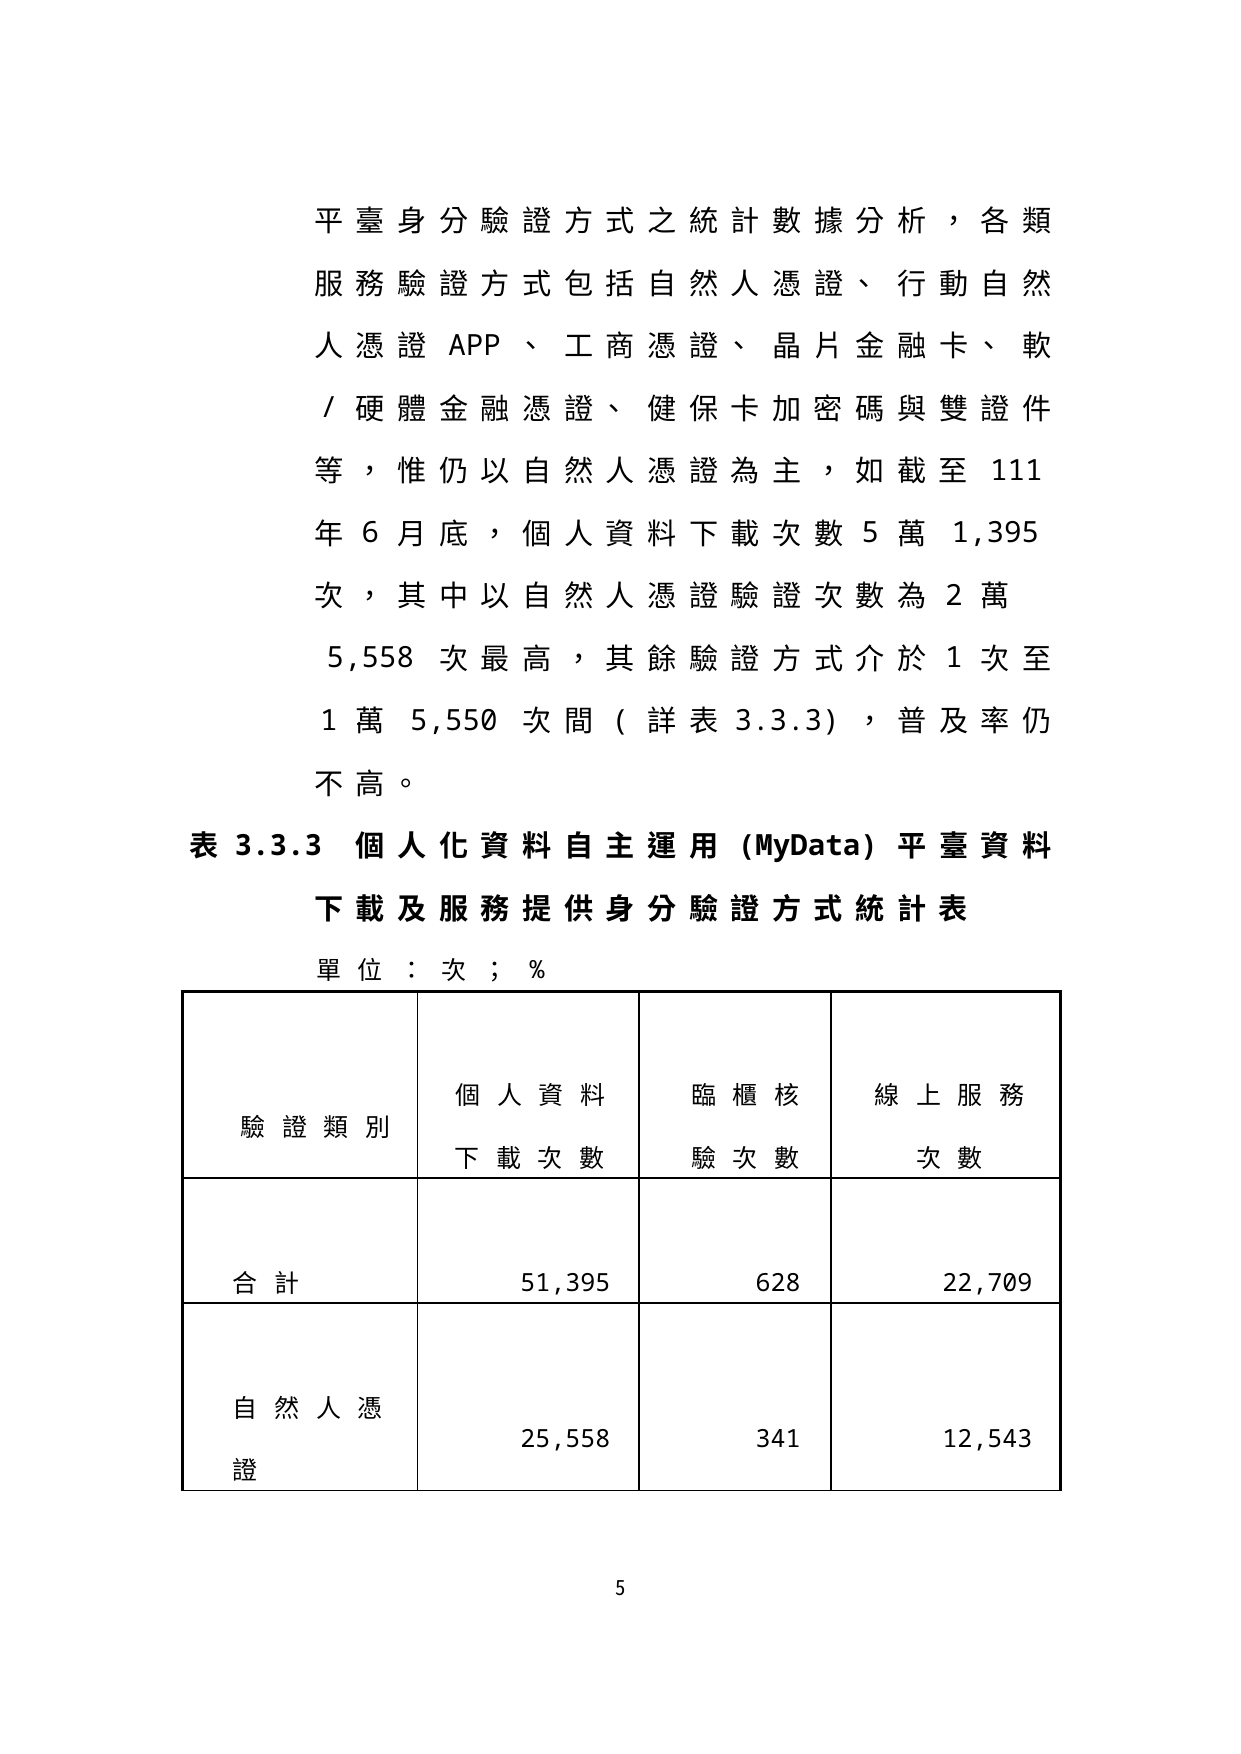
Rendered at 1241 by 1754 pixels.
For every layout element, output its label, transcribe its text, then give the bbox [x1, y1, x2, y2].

table_header 個人資料下載次數 [418, 993, 638, 1177]
table_cell 25,558 [418, 1304, 638, 1490]
text 表3.3.3 個人化資料自主運用(MyData)平臺資料下載及服務提供身分驗證方式統計表 單位：次；% [183, 802, 1058, 990]
table_header 驗證類別 [184, 993, 417, 1177]
table_cell 341 [640, 1304, 830, 1490]
table_cell 22,709 [832, 1179, 1059, 1302]
table_header 線上服務次數 [832, 993, 1059, 1177]
table_cell 自然人憑證 [184, 1304, 417, 1490]
table_cell 合計 [184, 1179, 417, 1302]
table_header 臨櫃核驗次數 [640, 993, 830, 1177]
text 平臺身分驗證方式之統計數據分析，各類服務驗證方式包括自然人憑證、行動自然人憑證APP、工商憑證、晶片金融卡、軟/硬體金融憑證、健保卡加密碼與雙證件等，惟仍以自然人憑證為主，如截至111年6月底，個人資料下載次數5萬1,395次，其中以自然人憑證驗證次數為2萬5,558次最高，其餘驗證方式介於1次至1萬5,550次間(詳表3.3.3)，普及率仍不高。 [271, 177, 1058, 802]
table_cell 51,395 [418, 1179, 638, 1302]
table_cell 12,543 [832, 1304, 1059, 1490]
table_cell 628 [640, 1179, 830, 1302]
